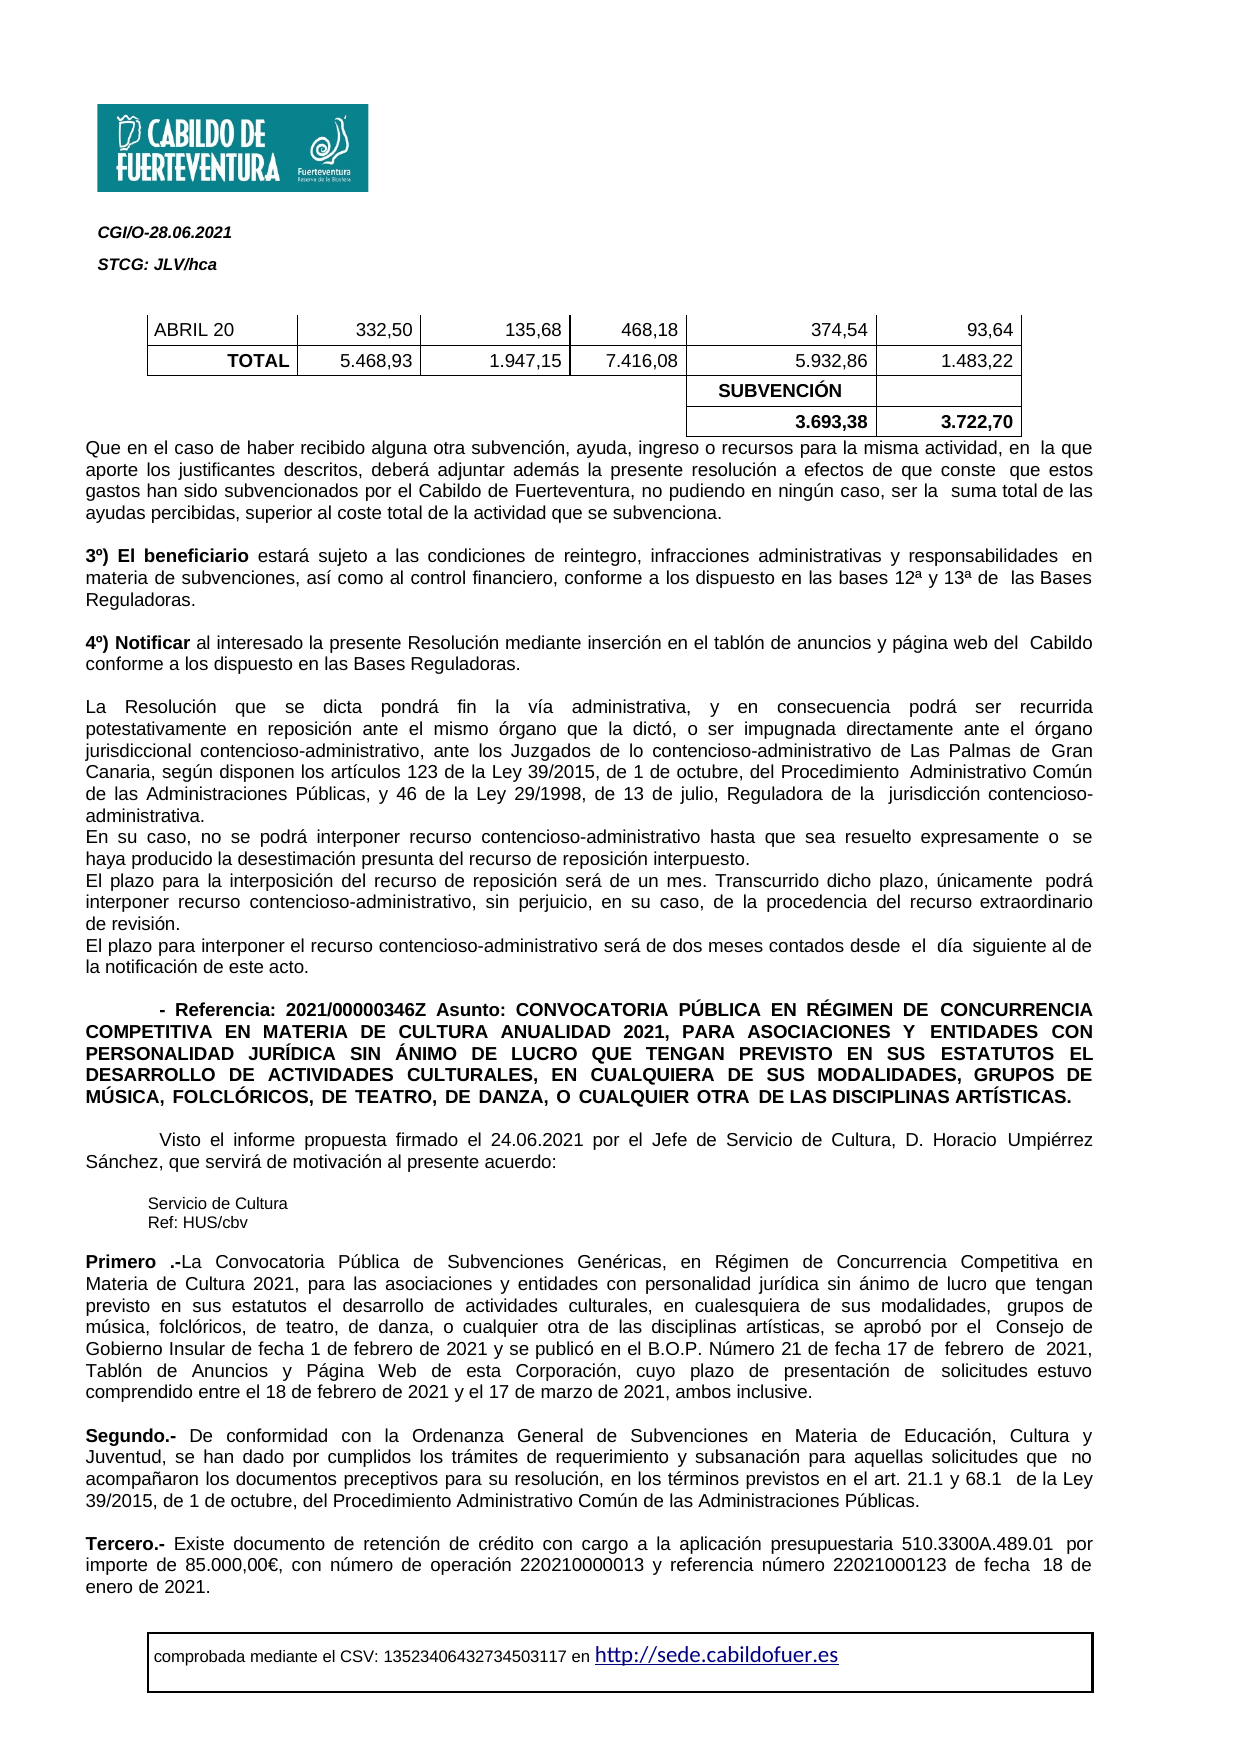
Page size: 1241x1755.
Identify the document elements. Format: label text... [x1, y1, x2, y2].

table_header 93,64 [877, 315, 1021, 345]
text En su caso, no se podrá interponer recurso contencioso-administrativo hasta que sea resuelto expresamente o se haya producido la desestimación presunta del recurso de reposición interpuesto. [85, 826, 1093, 869]
table_header 135,68 [421, 315, 569, 345]
subtitle - Referencia: 2021/00000346Z Asunto: CONVOCATORIA PÚBLICA EN RÉGIMEN DE CONCURRENCIA COMPETITIVA EN MATERIA DE CULTURA ANUALIDAD 2021, PARA ASOCIACIONES Y ENTIDADES CON PERSONALIDAD JURÍDICA SIN ÁNIMO DE LUCRO QUE TENGAN PREVISTO EN SUS ESTATUTOS EL DESARROLLO DE ACTIVIDADES CULTURALES, EN CUALQUIERA DE SUS MODALIDADES, GRUPOS DE MÚSICA, FOLCLÓRICOS, DE TEATRO, DE DANZA, O CUALQUIER OTRA DE LAS DISCIPLINAS ARTÍSTICAS. [85, 999, 1093, 1107]
table_cell 1.947,15 [421, 346, 569, 375]
text La Resolución que se dicta pondrá fin la vía administrativa, y en consecuencia podrá ser recurrida potestativamente en reposición ante el mismo órgano que la dictó, o ser impugnada directamente ante el órgano jurisdiccional contencioso-administrativo, ante los Juzgados de lo contencioso-administrativo de Las Palmas de Gran Canaria, según disponen los artículos 123 de la Ley 39/2015, de 1 de octubre, del Procedimiento Administrativo Común de las Administraciones Públicas, y 46 de la Ley 29/1998, de 13 de julio, Reguladora de la jurisdicción contencioso-administrativa. [85, 696, 1093, 826]
table_header ABRIL 20 [148, 315, 297, 345]
text Que en el caso de haber recibido alguna otra subvención, ayuda, ingreso o recursos para la misma actividad, en la que aporte los justificantes descritos, deberá adjuntar además la presente resolución a efectos de que conste que estos gastos han sido subvencionados por el Cabildo de Fuerteventura, no pudiendo en ningún caso, ser la suma total de las ayudas percibidas, superior al coste total de la actividad que se subvenciona. [85, 437, 1093, 523]
table_cell [148, 376, 686, 436]
table_cell 3.693,38 [687, 407, 876, 436]
text El plazo para interponer el recurso contencioso-administrativo será de dos meses contados desde el día siguiente al de la notificación de este acto. [85, 934, 1093, 978]
table_cell SUBVENCIÓN [687, 376, 876, 406]
table_cell TOTAL [148, 346, 297, 375]
table_cell [877, 376, 1021, 406]
text Primero .-La Convocatoria Pública de Subvenciones Genéricas, en Régimen de Concurrencia Competitiva en Materia de Cultura 2021, para las asociaciones y entidades con personalidad jurídica sin ánimo de lucro que tengan previsto en sus estatutos el desarrollo de actividades culturales, en cualesquiera de sus modalidades, grupos de música, folclóricos, de teatro, de danza, o cualquier otra de las disciplinas artísticas, se aprobó por el Consejo de Gobierno Insular de fecha 1 de febrero de 2021 y se publicó en el B.O.P. Número 21 de fecha 17 de febrero de 2021, Tablón de Anuncios y Página Web de esta Corporación, cuyo plazo de presentación de solicitudes estuvo comprendido entre el 18 de febrero de 2021 y el 17 de marzo de 2021, ambos inclusive. [85, 1251, 1093, 1403]
text 4º) Notificar al interesado la presente Resolución mediante inserción en el tablón de anuncios y página web del Cabildo conforme a los dispuesto en las Bases Reguladoras. [85, 632, 1093, 675]
text Segundo.- De conformidad con la Ordenanza General de Subvenciones en Materia de Educación, Cultura y Juventud, se han dado por cumplidos los trámites de requerimiento y subsanación para aquellas solicitudes que no acompañaron los documentos preceptivos para su resolución, en los términos previstos en el art. 21.1 y 68.1 de la Ley 39/2015, de 1 de octubre, del Procedimiento Administrativo Común de las Administraciones Públicas. [85, 1424, 1093, 1511]
table_cell 3.722,70 [877, 407, 1021, 436]
table_cell 5.468,93 [298, 346, 420, 375]
table_cell 1.483,22 [877, 346, 1021, 375]
text Visto el informe propuesta firmado el 24.06.2021 por el Jefe de Servicio de Cultura, D. Horacio Umpiérrez Sánchez, que servirá de motivación al presente acuerdo: [85, 1129, 1093, 1172]
text 3º) El beneficiario estará sujeto a las condiciones de reintegro, infracciones administrativas y responsabilidades en materia de subvenciones, así como al control financiero, conforme a los dispuesto en las bases 12ª y 13ª de las Bases Reguladoras. [85, 545, 1093, 610]
text Tercero.- Existe documento de retención de crédito con cargo a la aplicación presupuestaria 510.3300A.489.01 por importe de 85.000,00€, con número de operación 220210000013 y referencia número 22021000123 de fecha 18 de enero de 2021. [85, 1533, 1093, 1597]
table_cell 7.416,08 [571, 346, 686, 375]
text Servicio de Cultura Ref: HUS/cbv [148, 1194, 316, 1232]
text El plazo para la interposición del recurso de reposición será de un mes. Transcurrido dicho plazo, únicamente podrá interponer recurso contencioso-administrativo, sin perjuicio, en su caso, de la procedencia del recurso extraordinario de revisión. [85, 869, 1093, 934]
table_header 332,50 [298, 315, 420, 345]
table_header 468,18 [571, 315, 686, 345]
table_header 374,54 [687, 315, 876, 345]
table_cell 5.932,86 [687, 346, 876, 375]
